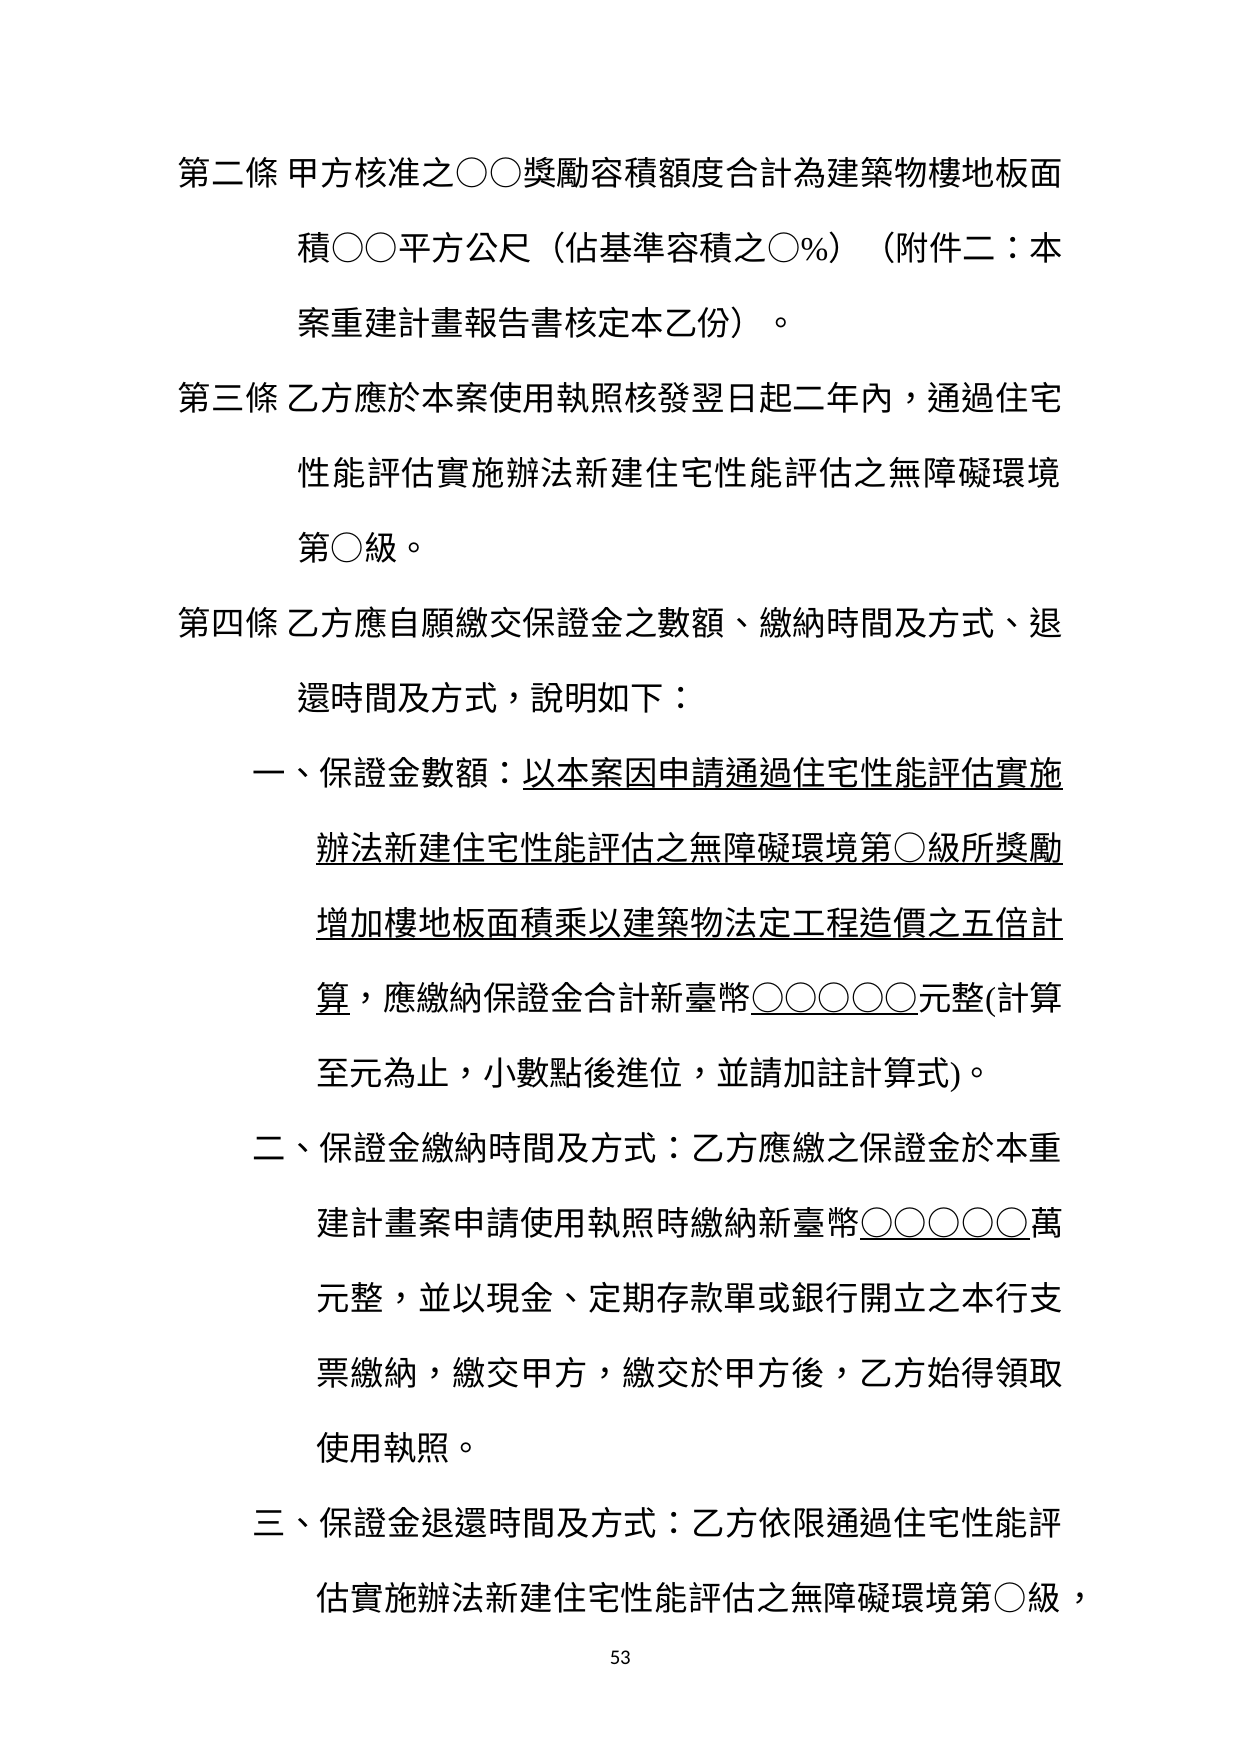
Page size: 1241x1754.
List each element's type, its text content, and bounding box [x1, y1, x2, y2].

text 一、保證金數額：以本案因申請通過住宅性能評估實施辦法新建住宅性能評估之無障礙環境第○級所獎勵增加樓地板面積乘以建築物法定工程造價之五倍計算，應繳納保證金合計新臺幣○○○○○元整(計算至元為止，小數點後進位，並請加註計算式)。 [252, 727, 1063, 1102]
text 第二條 甲方核准之○○獎勵容積額度合計為建築物樓地板面積○○平方公尺（佔基準容積之○%）（附件二：本案重建計畫報告書核定本乙份）。 [177, 127, 1063, 352]
text 第三條 乙方應於本案使用執照核發翌日起二年內，通過住宅性能評估實施辦法新建住宅性能評估之無障礙環境第○級。 [177, 352, 1063, 577]
text 第四條 乙方應自願繳交保證金之數額、繳納時間及方式、退還時間及方式，說明如下： [177, 577, 1063, 727]
text 二、保證金繳納時間及方式：乙方應繳之保證金於本重建計畫案申請使用執照時繳納新臺幣○○○○○萬元整，並以現金、定期存款單或銀行開立之本行支票繳納，繳交甲方，繳交於甲方後，乙方始得領取使用執照。 [252, 1102, 1063, 1477]
text 三、保證金退還時間及方式：乙方依限通過住宅性能評估實施辦法新建住宅性能評估之無障礙環境第○級，檢具使用執照、無障礙環境第○級證明文件、核准重建計畫書圖文件，向甲方申請無息退還保證金。 [252, 1477, 1063, 1627]
